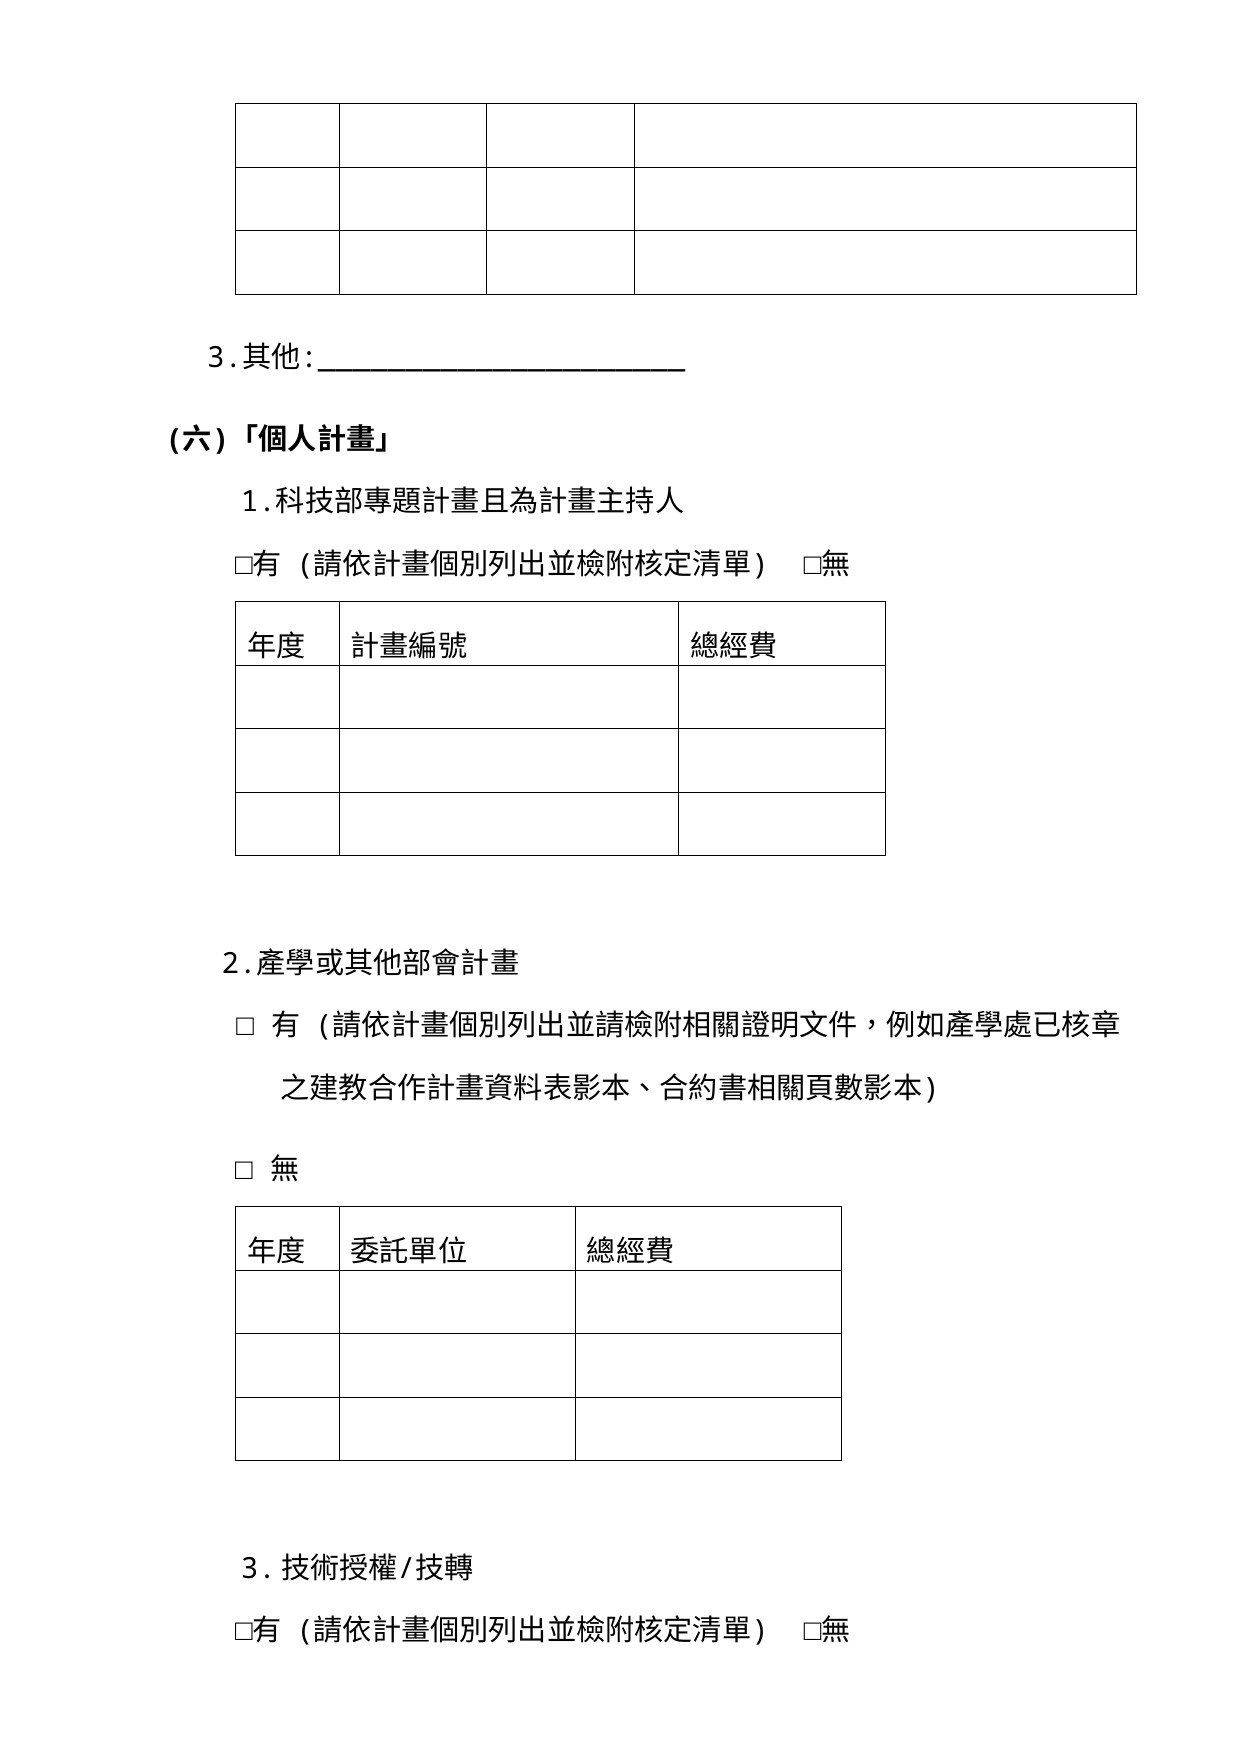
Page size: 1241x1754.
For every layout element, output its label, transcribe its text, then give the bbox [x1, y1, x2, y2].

table_cell [679, 729, 885, 792]
text □有 (請依計畫個別列出並檢附核定清單) □無 [118, 1586, 1144, 1649]
text □ 無 [118, 1125, 1144, 1187]
table_cell [635, 231, 1136, 294]
table_header 計畫編號 [340, 602, 678, 664]
table_cell [340, 168, 486, 230]
table_cell [576, 1334, 841, 1397]
table_cell [487, 104, 634, 167]
table_cell [576, 1398, 841, 1460]
table_header 委託單位 [340, 1207, 575, 1270]
text 3. 技術授權/技轉 [118, 1524, 1144, 1586]
text (六)「個人計畫」 [148, 395, 1144, 457]
table_header 年度 [236, 1207, 339, 1270]
text 2.產學或其他部會計畫 [118, 919, 1144, 981]
text □有 (請依計畫個別列出並檢附核定清單) □無 [118, 520, 1144, 582]
table_header 年度 [236, 602, 339, 664]
table_cell [236, 793, 339, 855]
table_cell [236, 1271, 339, 1333]
table_cell [635, 168, 1136, 230]
text 1.科技部專題計畫且為計畫主持人 [118, 457, 1144, 520]
table_cell [340, 1334, 575, 1397]
table_cell [340, 793, 678, 855]
table_cell [236, 168, 339, 230]
text 3.其他:_____________________ [207, 313, 1144, 376]
table_cell [340, 104, 486, 167]
table_cell [340, 1398, 575, 1460]
table_cell [236, 666, 339, 728]
table_cell [236, 104, 339, 167]
text □ 有 (請依計畫個別列出並請檢附相關證明文件，例如產學處已核章 之建教合作計畫資料表影本、合約書相關頁數影本) [236, 981, 1144, 1106]
table_cell [635, 104, 1136, 167]
table_cell [236, 1334, 339, 1397]
table_cell [679, 793, 885, 855]
table_cell [236, 729, 339, 792]
table_cell [340, 231, 486, 294]
table_header 總經費 [576, 1207, 841, 1270]
table_cell [487, 168, 634, 230]
table_cell [340, 729, 678, 792]
table_cell [340, 1271, 575, 1333]
table_cell [679, 666, 885, 728]
table_cell [236, 231, 339, 294]
table_cell [576, 1271, 841, 1333]
table_cell [487, 231, 634, 294]
table_cell [236, 1398, 339, 1460]
table_cell [340, 666, 678, 728]
table_header 總經費 [679, 602, 885, 664]
